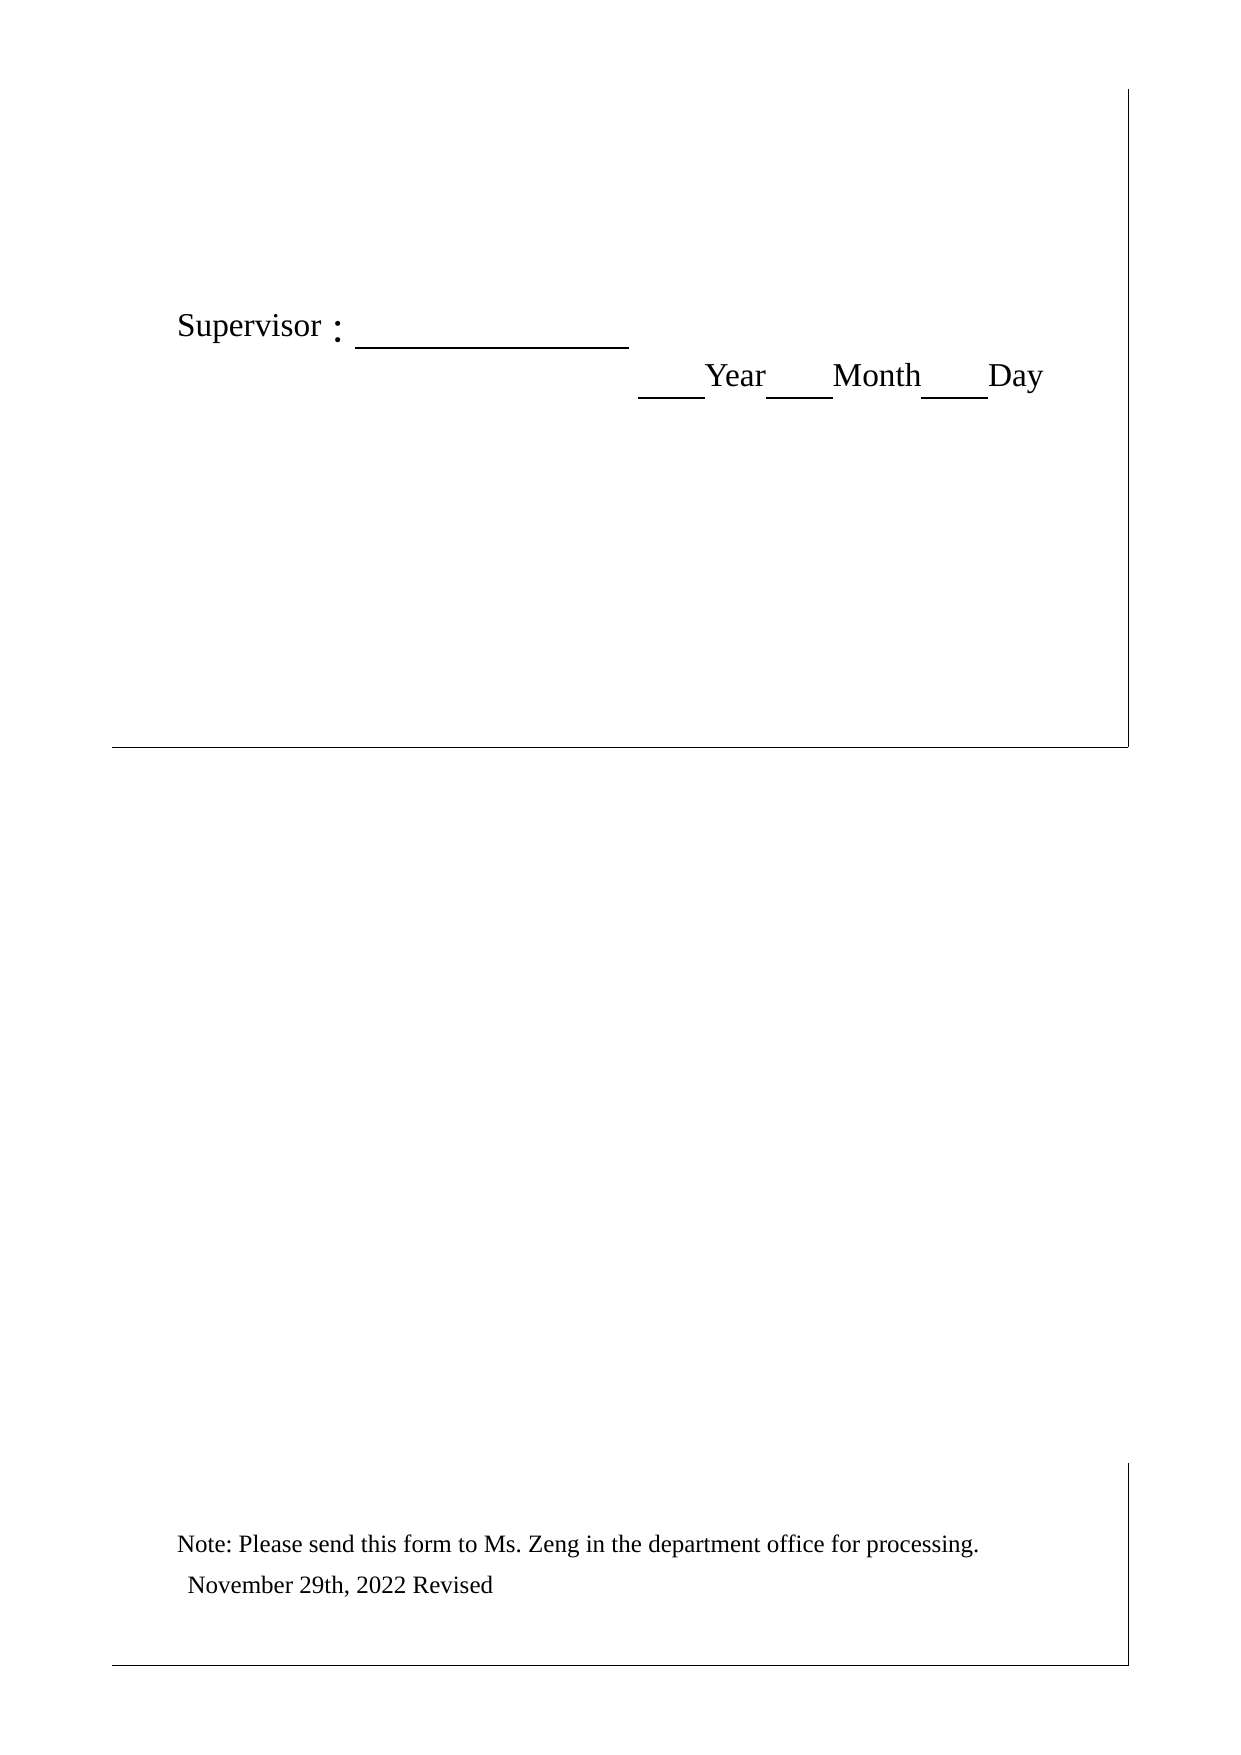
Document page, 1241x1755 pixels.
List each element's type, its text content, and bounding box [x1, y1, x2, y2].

text 民國 Year Month Day [112, 354, 1128, 404]
text Supervisor： [112, 303, 1128, 354]
